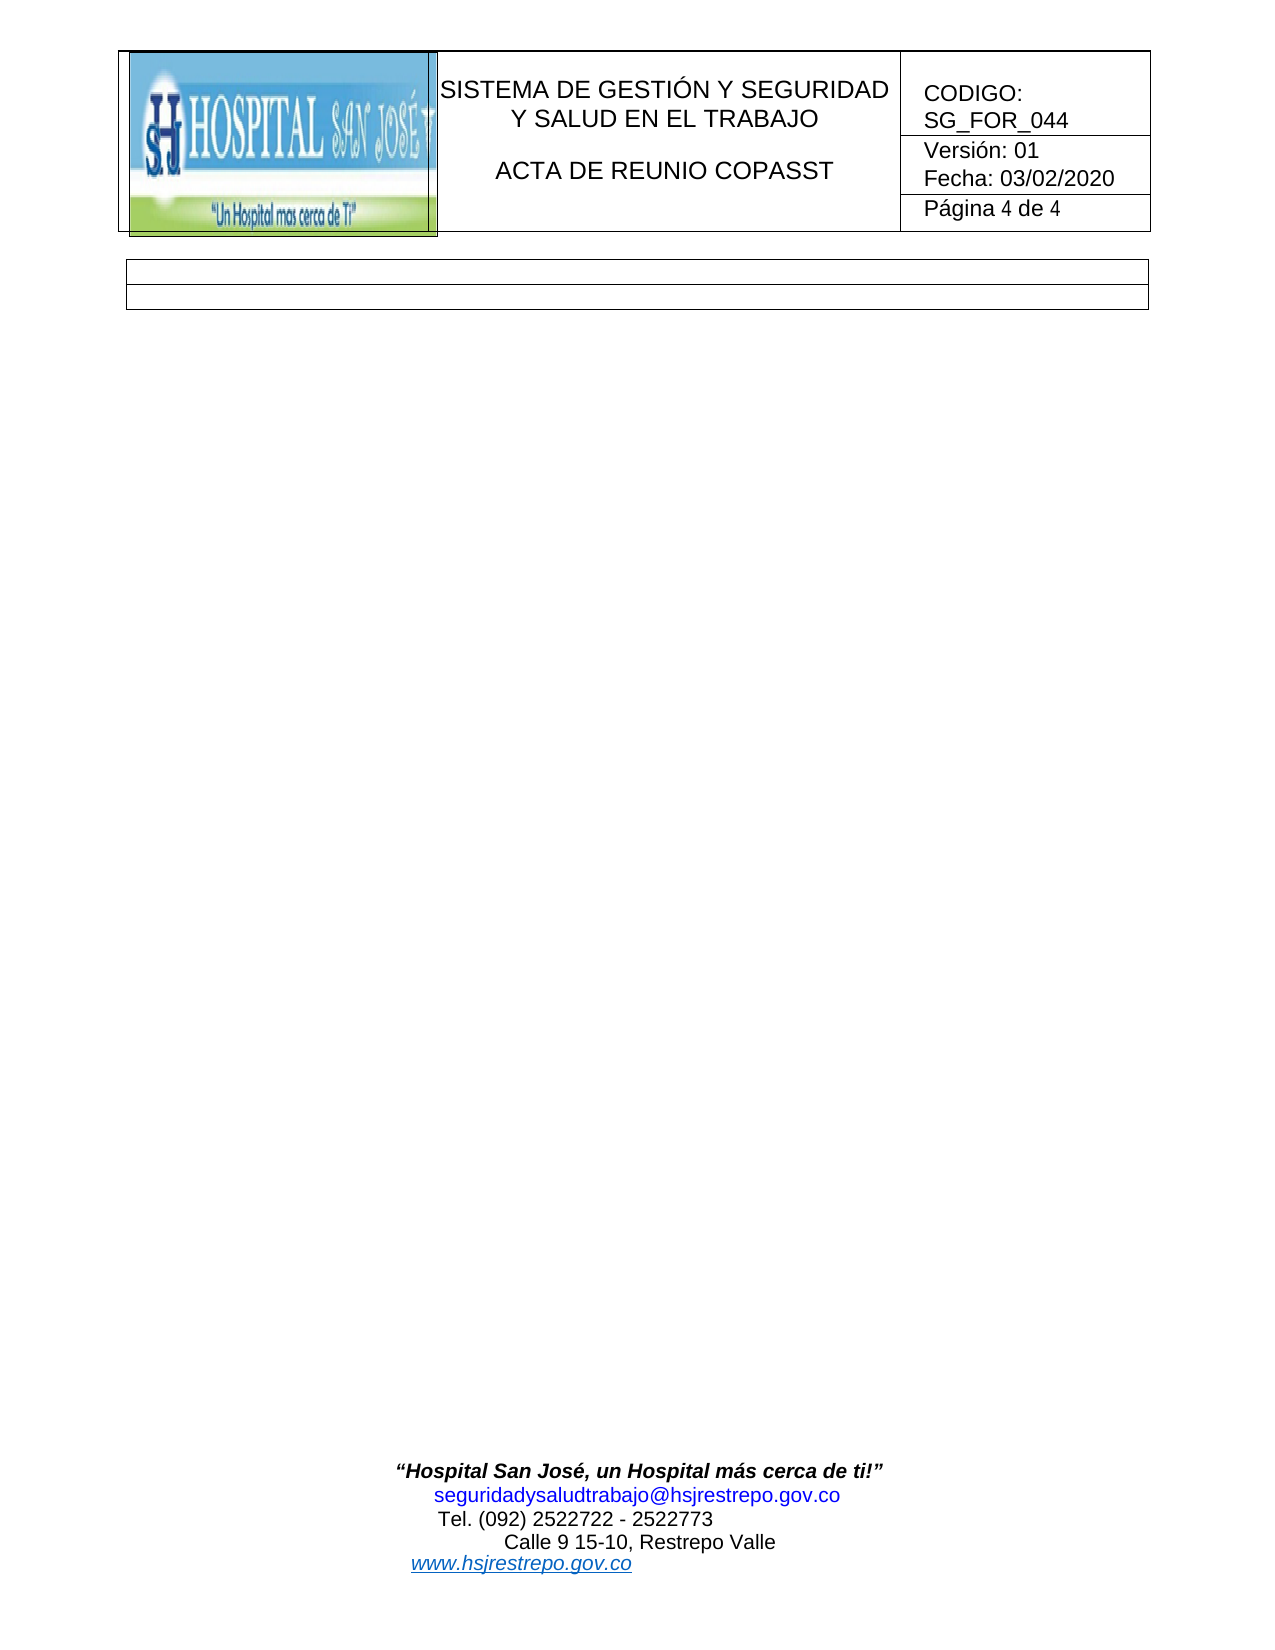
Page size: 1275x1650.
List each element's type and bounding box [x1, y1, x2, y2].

table_cell [127, 285, 1148, 309]
table_cell [127, 260, 1148, 284]
